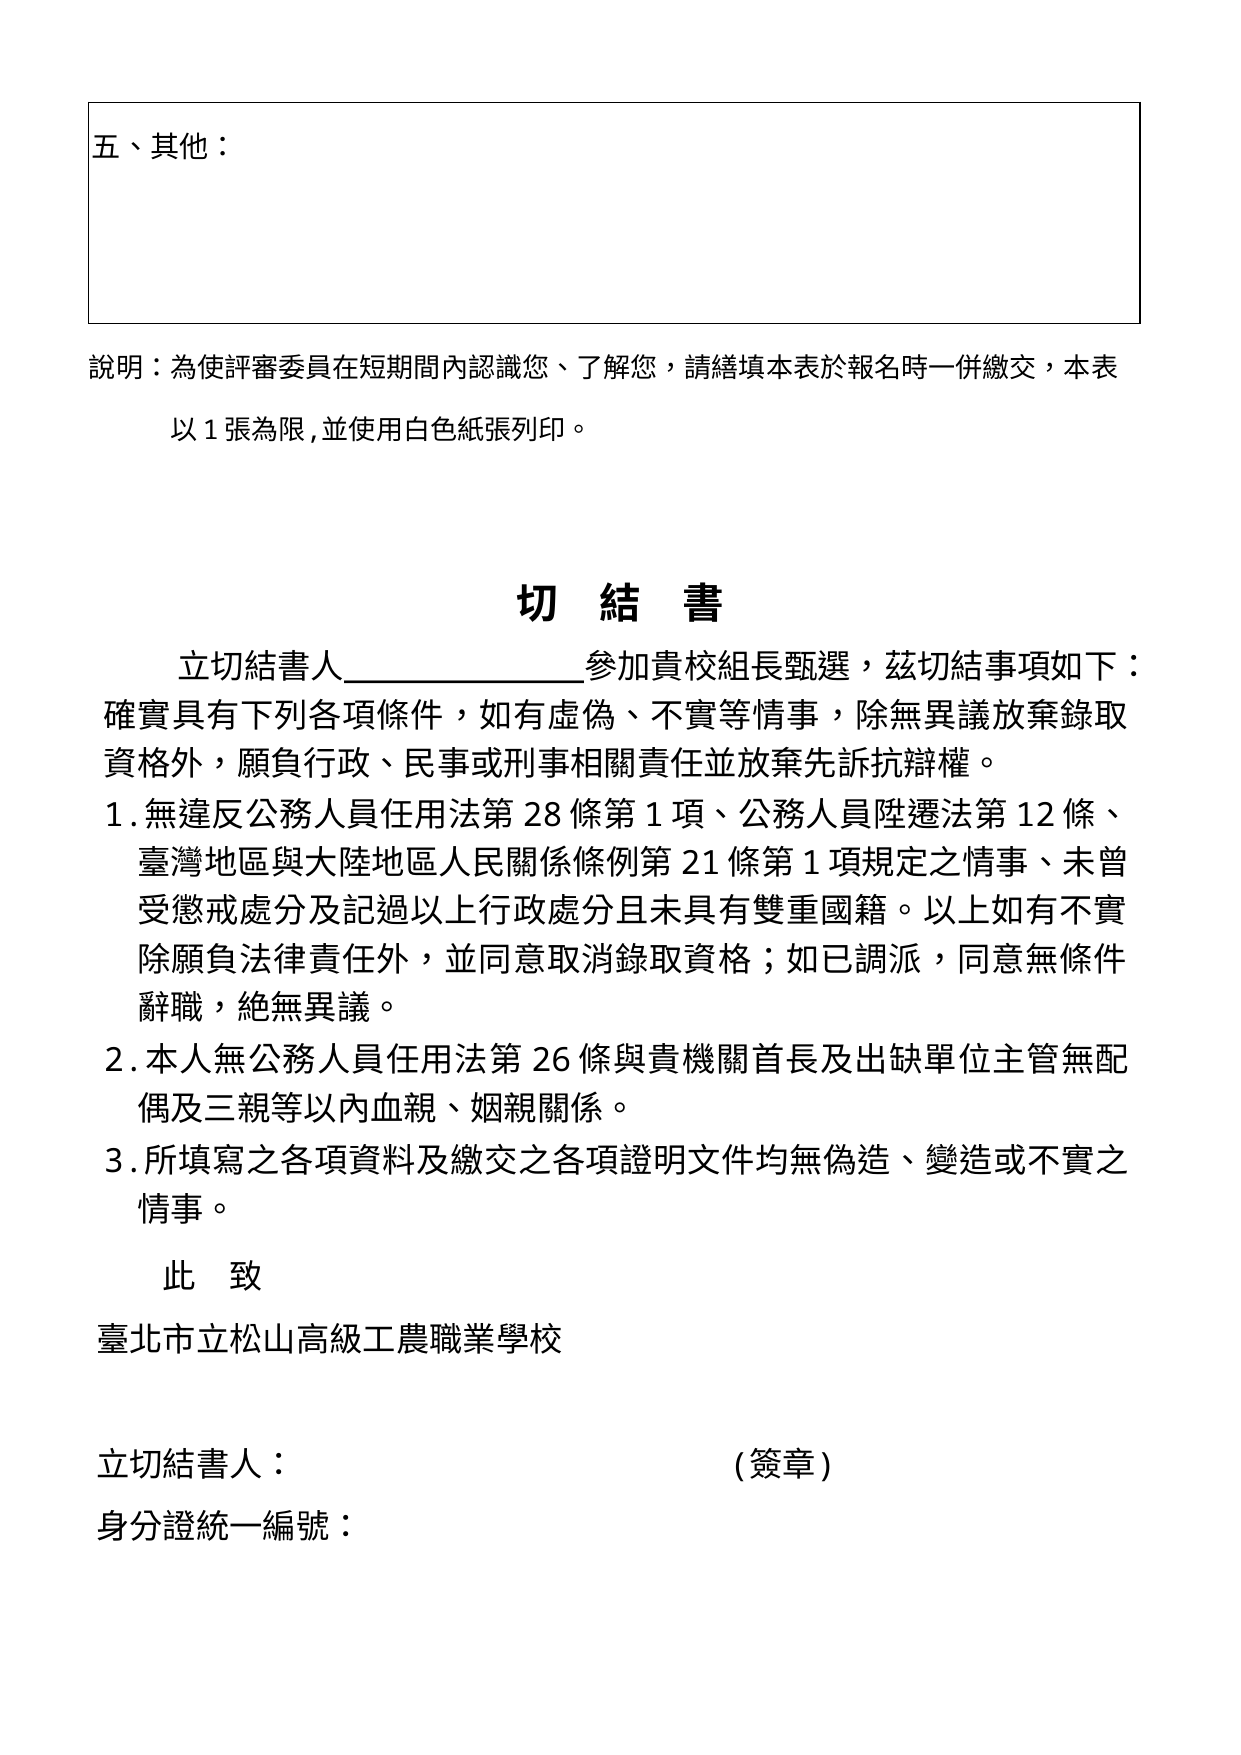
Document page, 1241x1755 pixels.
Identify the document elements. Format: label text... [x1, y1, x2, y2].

text 立切結書人： (簽章) [62, 1420, 1152, 1483]
text 確實具有下列各項條件，如有虛偽、不實等情事，除無異議放棄錄取資格外，願負行政、民事或刑事相關責任並放棄先訴抗辯權。 [103, 689, 1130, 785]
text 切 結 書 [89, 559, 1152, 622]
text 3.所填寫之各項資料及繳交之各項證明文件均無偽造、變造或不實之情事。 [104, 1134, 1130, 1231]
text 2.本人無公務人員任用法第26條與貴機關首長及出缺單位主管無配偶及三親等以內血親、姻親關係。 [104, 1033, 1130, 1130]
text 臺北市立松山高級工農職業學校 [62, 1295, 1152, 1358]
text 說明：為使評審委員在短期間內認識您、了解您，請繕填本表於報名時一併繳交，本表以1張為限,並使用白色紙張列印。 [89, 324, 1127, 449]
text 1.無違反公務人員任用法第28條第1項、公務人員陞遷法第12條、臺灣地區與大陸地區人民關係條例第21條第1項規定之情事、未曾受懲戒處分及記過以上行政處分且未具有雙重國籍。以上如有不實除願負法律責任外，並同意取消錄取資格；如已調派，同意無條件辭職，絶無異議。 [104, 787, 1130, 1029]
text 身分證統一編號： [62, 1483, 1152, 1545]
table_cell 五、其他： [89, 103, 1139, 323]
text 此 致 [62, 1233, 1152, 1295]
text 立切結書人____________參加貴校組長甄選，茲切結事項如下： [103, 640, 1130, 689]
